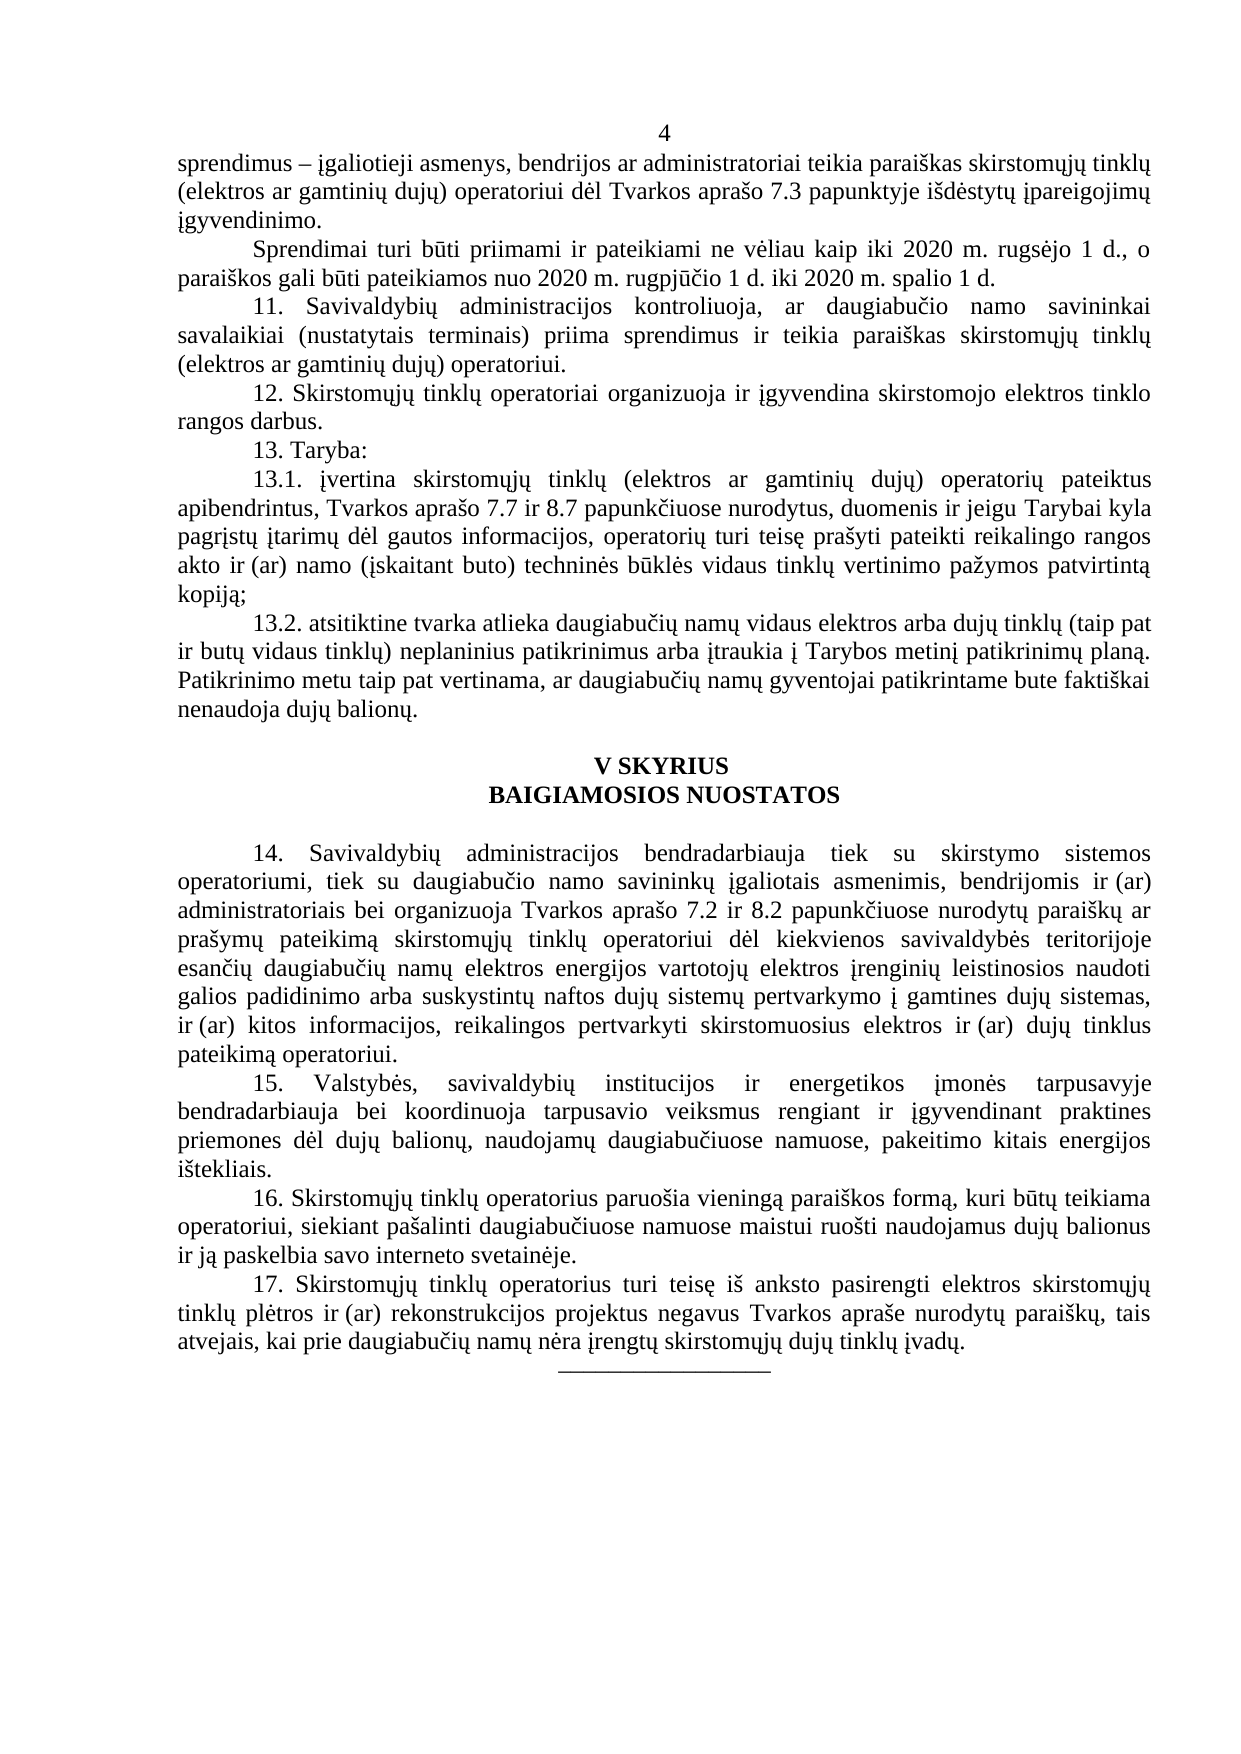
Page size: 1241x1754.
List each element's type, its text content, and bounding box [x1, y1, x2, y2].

text 17. Skirstomųjų tinklų operatorius turi teisę iš anksto pasirengti elektros skirstomųjų tinklų plėtros ir (ar) rekonstrukcijos projektus negavus Tvarkos apraše nurodytų paraiškų, tais atvejais, kai prie daugiabučių namų nėra įrengtų skirstomųjų dujų tinklų įvadų. [177, 1269, 1152, 1355]
text 12. Skirstomųjų tinklų operatoriai organizuoja ir įgyvendina skirstomojo elektros tinklo rangos darbus. [177, 378, 1152, 435]
text 11. Savivaldybių administracijos kontroliuoja, ar daugiabučio namo savininkai savalaikiai (nustatytais terminais) priima sprendimus ir teikia paraiškas skirstomųjų tinklų (elektros ar gamtinių dujų) operatoriui. [177, 291, 1152, 378]
text 15. Valstybės, savivaldybių institucijos ir energetikos įmonės tarpusavyje bendradarbiauja bei koordinuoja tarpusavio veiksmus rengiant ir įgyvendinant praktines priemones dėl dujų balionų, naudojamų daugiabučiuose namuose, pakeitimo kitais energijos ištekliais. [177, 1068, 1152, 1183]
text BAIGIAMOSIOS NUOSTATOS [177, 780, 1152, 809]
text Sprendimai turi būti priimami ir pateikiami ne vėliau kaip iki 2020 m. rugsėjo 1 d., o paraiškos gali būti pateikiamos nuo 2020 m. rugpjūčio 1 d. iki 2020 m. spalio 1 d. [177, 234, 1152, 291]
text sprendimus – įgaliotieji asmenys, bendrijos ar administratoriai teikia paraiškas skirstomųjų tinklų (elektros ar gamtinių dujų) operatoriui dėl Tvarkos aprašo 7.3 papunktyje išdėstytų įpareigojimų įgyvendinimo. [177, 148, 1152, 234]
text 13.2. atsitiktine tvarka atlieka daugiabučių namų vidaus elektros arba dujų tinklų (taip pat ir butų vidaus tinklų) neplaninius patikrinimus arba įtraukia į Tarybos metinį patikrinimų planą. Patikrinimo metu taip pat vertinama, ar daugiabučių namų gyventojai patikrintame bute faktiškai nenaudoja dujų balionų. [177, 608, 1152, 723]
text 14. Savivaldybių administracijos bendradarbiauja tiek su skirstymo sistemos operatoriumi, tiek su daugiabučio namo savininkų įgaliotais asmenimis, bendrijomis ir (ar) administratoriais bei organizuoja Tvarkos aprašo 7.2 ir 8.2 papunkčiuose nurodytų paraiškų ar prašymų pateikimą skirstomųjų tinklų operatoriui dėl kiekvienos savivaldybės teritorijoje esančių daugiabučių namų elektros energijos vartotojų elektros įrenginių leistinosios naudoti galios padidinimo arba suskystintų naftos dujų sistemų pertvarkymo į gamtines dujų sistemas, ir (ar) kitos informacijos, reikalingos pertvarkyti skirstomuosius elektros ir (ar) dujų tinklus pateikimą operatoriui. [177, 838, 1152, 1068]
text V SKYRIUS [177, 751, 1152, 780]
text 13. Taryba: [177, 435, 1152, 464]
text 13.1. įvertina skirstomųjų tinklų (elektros ar gamtinių dujų) operatorių pateiktus apibendrintus, Tvarkos aprašo 7.7 ir 8.7 papunkčiuose nurodytus, duomenis ir jeigu Tarybai kyla pagrįstų įtarimų dėl gautos informacijos, operatorių turi teisę prašyti pateikti reikalingo rangos akto ir (ar) namo (įskaitant buto) techninės būklės vidaus tinklų vertinimo pažymos patvirtintą kopiją; [177, 464, 1152, 608]
text ––––––––––––––––– [177, 1355, 1152, 1384]
text 16. Skirstomųjų tinklų operatorius paruošia vieningą paraiškos formą, kuri būtų teikiama operatoriui, siekiant pašalinti daugiabučiuose namuose maistui ruošti naudojamus dujų balionus ir ją paskelbia savo interneto svetainėje. [177, 1183, 1152, 1269]
